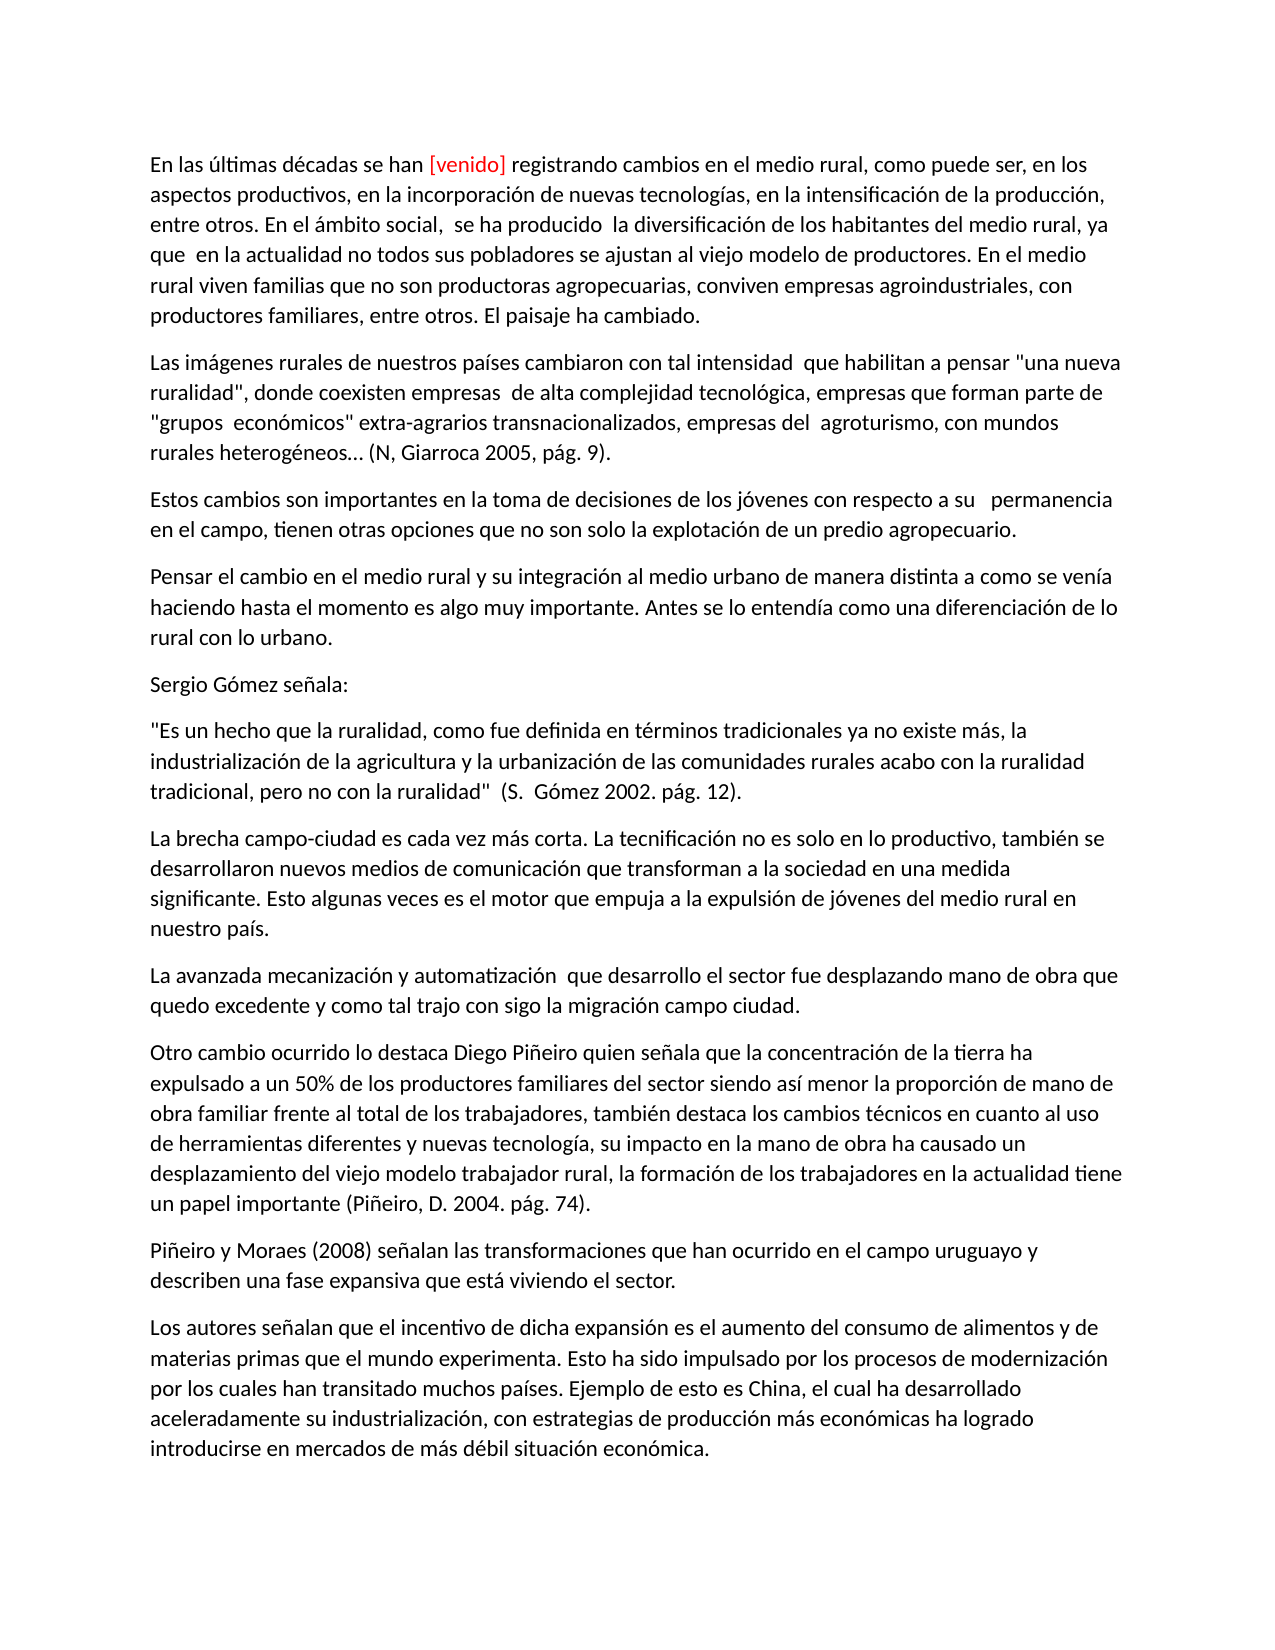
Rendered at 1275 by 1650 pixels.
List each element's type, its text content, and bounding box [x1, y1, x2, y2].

text Estos cambios son importantes en la toma de decisiones de los jóvenes con respecto a su permanencia en el campo, tienen otras opciones que no son solo la explotación de un predio agropecuario. [150, 485, 1125, 544]
text Pensar el cambio en el medio rural y su integración al medio urbano de manera distinta a como se venía haciendo hasta el momento es algo muy importante. Antes se lo entendía como una diferenciación de lo rural con lo urbano. [150, 562, 1125, 651]
text Los autores señalan que el incentivo de dicha expansión es el aumento del consumo de alimentos y de materias primas que el mundo experimenta. Esto ha sido impulsado por los procesos de modernización por los cuales han transitado muchos países. Ejemplo de esto es China, el cual ha desarrollado aceleradamente su industrialización, con estrategias de producción más económicas ha logrado introducirse en mercados de más débil situación económica. [150, 1313, 1125, 1462]
text Sergio Gómez señala: [150, 670, 1125, 698]
text Piñeiro y Moraes (2008) señalan las transformaciones que han ocurrido en el campo uruguayo y describen una fase expansiva que está viviendo el sector. [150, 1236, 1125, 1295]
text La avanzada mecanización y automatización que desarrollo el sector fue desplazando mano de obra que quedo excedente y como tal trajo con sigo la migración campo ciudad. [150, 961, 1125, 1020]
text Otro cambio ocurrido lo destaca Diego Piñeiro quien señala que la concentración de la tierra ha expulsado a un 50% de los productores familiares del sector siendo así menor la proporción de mano de obra familiar frente al total de los trabajadores, también destaca los cambios técnicos en cuanto al uso de herramientas diferentes y nuevas tecnología, su impacto en la mano de obra ha causado un desplazamiento del viejo modelo trabajador rural, la formación de los trabajadores en la actualidad tiene un papel importante (Piñeiro, D. 2004. pág. 74). [150, 1038, 1125, 1218]
text En las últimas décadas se han [venido] registrando cambios en el medio rural, como puede ser, en los aspectos productivos, en la incorporación de nuevas tecnologías, en la intensificación de la producción, entre otros. En el ámbito social, se ha producido la diversificación de los habitantes del medio rural, ya que en la actualidad no todos sus pobladores se ajustan al viejo modelo de productores. En el medio rural viven familias que no son productoras agropecuarias, conviven empresas agroindustriales, con productores familiares, entre otros. El paisaje ha cambiado. [150, 150, 1125, 329]
text Las imágenes rurales de nuestros países cambiaron con tal intensidad que habilitan a pensar "una nueva ruralidad", donde coexisten empresas de alta complejidad tecnológica, empresas que forman parte de "grupos económicos" extra-agrarios transnacionalizados, empresas del agroturismo, con mundos rurales heterogéneos… (N, Giarroca 2005, pág. 9). [150, 348, 1125, 467]
text La brecha campo-ciudad es cada vez más corta. La tecnificación no es solo en lo productivo, también se desarrollaron nuevos medios de comunicación que transforman a la sociedad en una medida significante. Esto algunas veces es el motor que empuja a la expulsión de jóvenes del medio rural en nuestro país. [150, 824, 1125, 943]
text "Es un hecho que la ruralidad, como fue definida en términos tradicionales ya no existe más, la industrialización de la agricultura y la urbanización de las comunidades rurales acabo con la ruralidad tradicional, pero no con la ruralidad" (S. Gómez 2002. pág. 12). [150, 717, 1125, 805]
